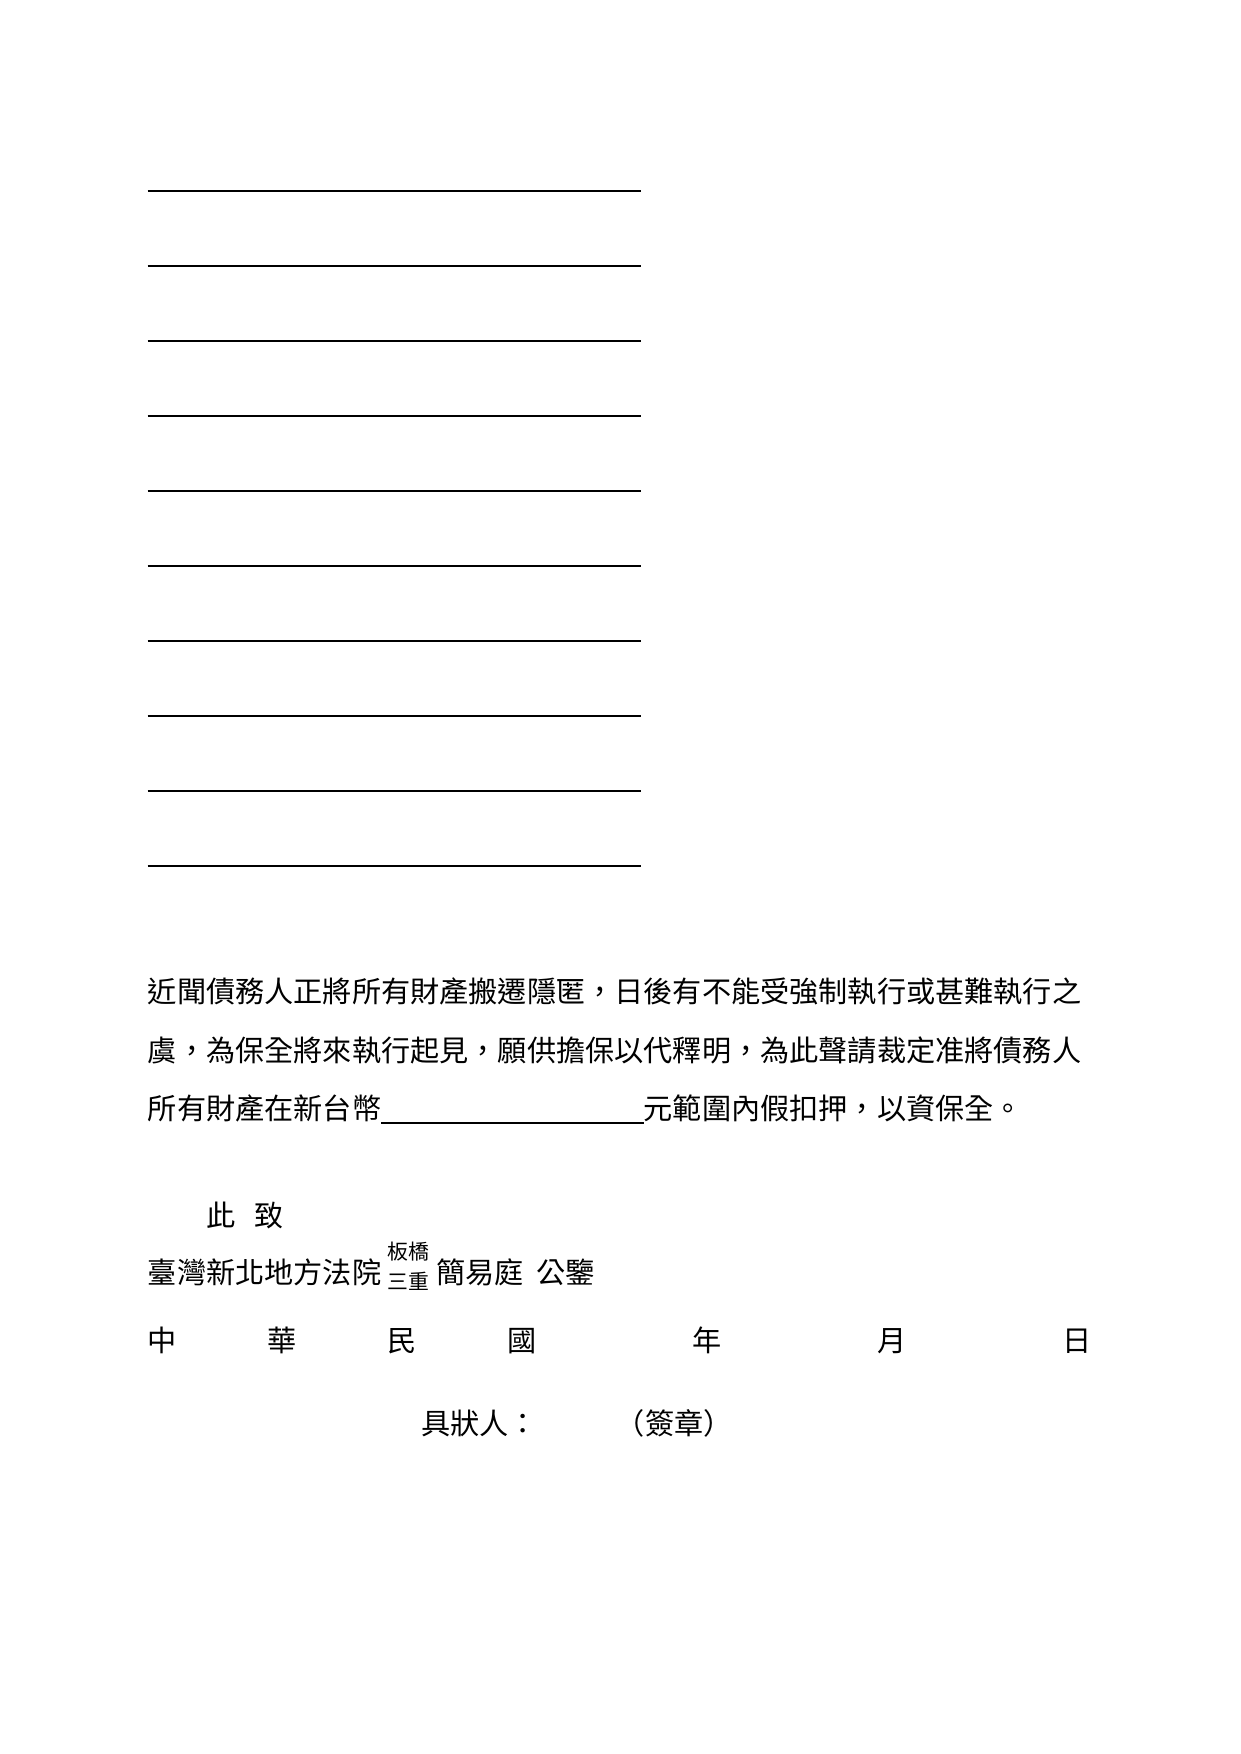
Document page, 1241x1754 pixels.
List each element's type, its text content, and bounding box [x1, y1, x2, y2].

text 臺灣新北地方法院 板橋三重 簡易庭 公鑒 [148, 1235, 1092, 1296]
text 近聞債務人正將所有財產搬遷隱匿，日後有不能受強制執行或甚難執行之虞，為保全將來執行起見，願供擔保以代釋明，為此聲請裁定准將債務人所有財產在新台幣 元範圍內假扣押，以資保全。 [148, 956, 1092, 1131]
text 此 致 [148, 1189, 1092, 1235]
text 中 華 民 國 年 月 日 [148, 1314, 1092, 1360]
text 具狀人： （簽章） [148, 1398, 1092, 1443]
